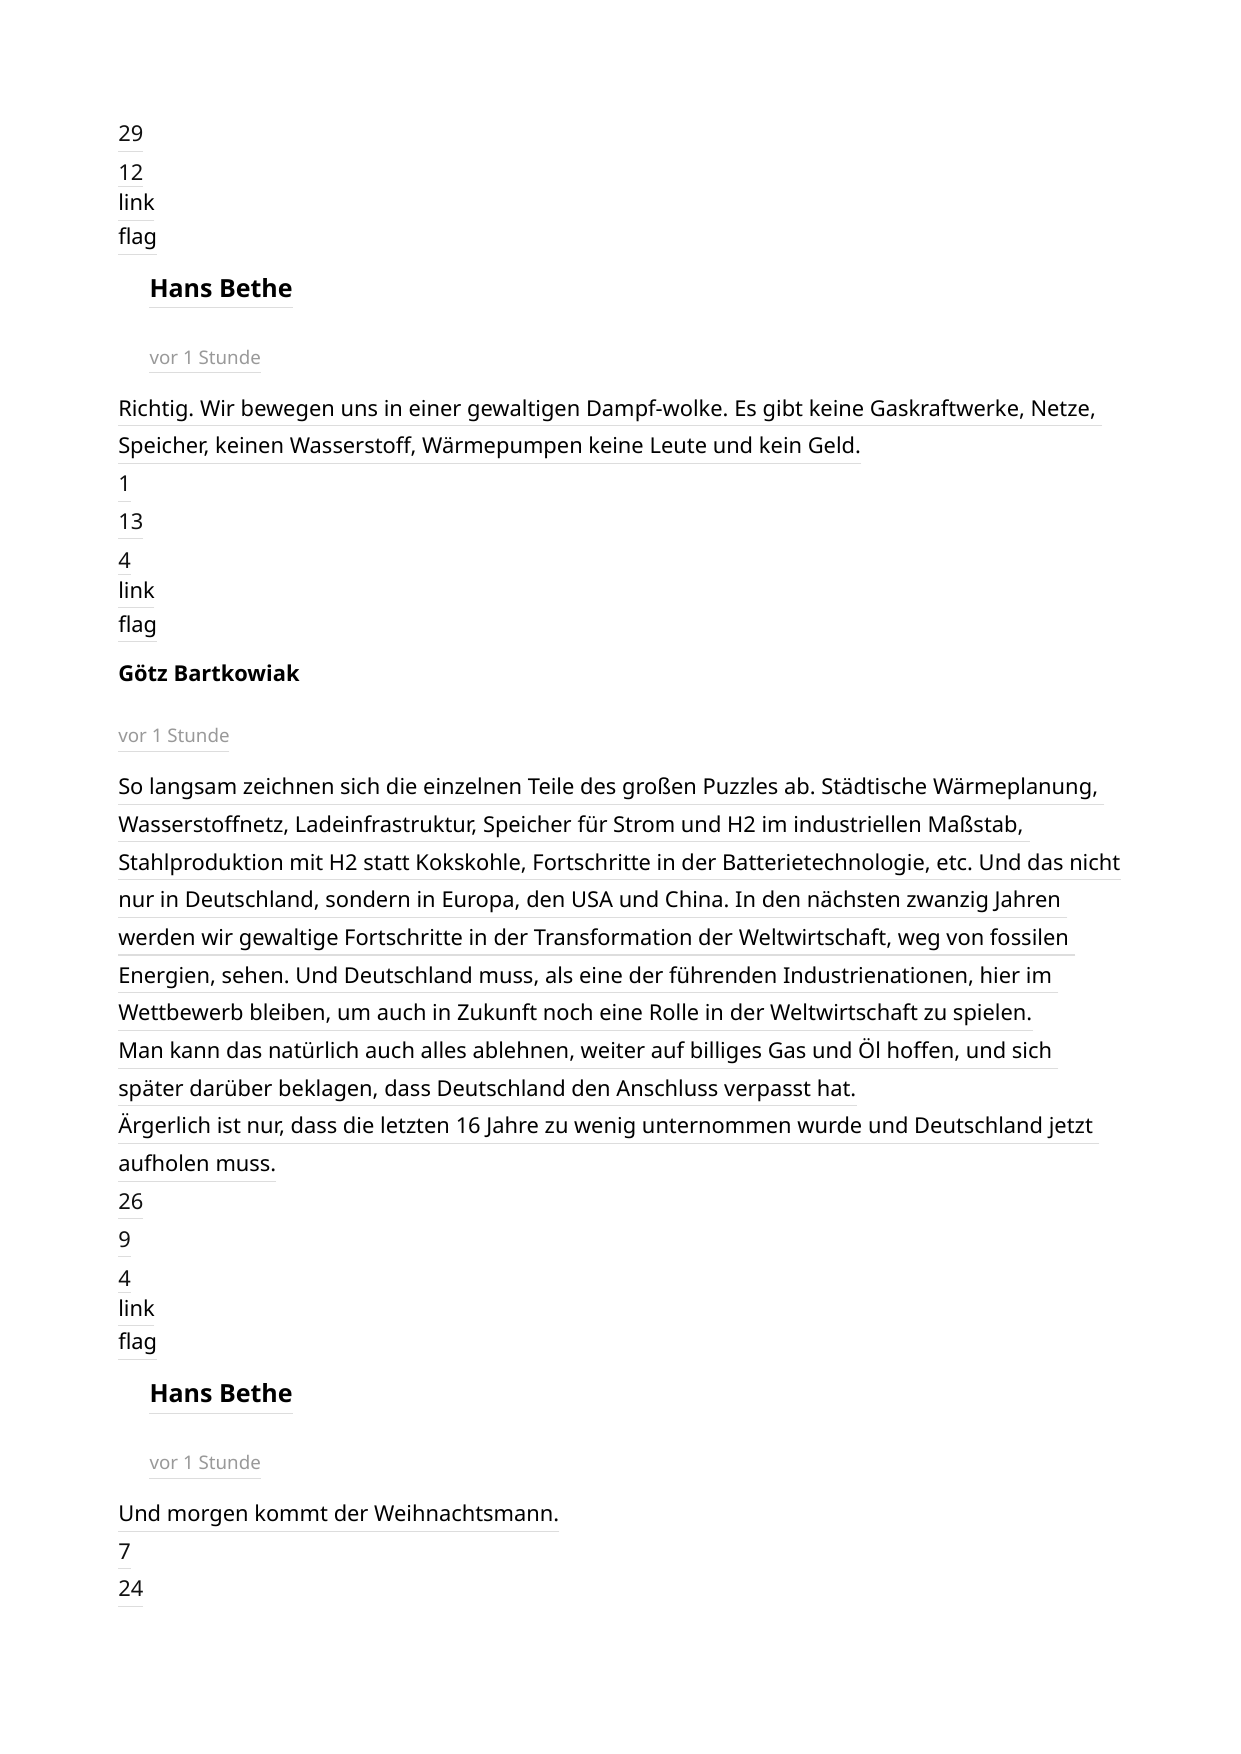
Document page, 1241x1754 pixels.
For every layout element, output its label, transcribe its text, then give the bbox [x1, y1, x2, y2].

text vor 1 Stunde [149, 1449, 1117, 1479]
text flag [118, 608, 1122, 642]
text So langsam zeichnen sich die einzelnen Teile des großen Puzzles ab. Städtische Wärmeplanung, Wasserstoffnetz, Ladeinfrastruktur, Speicher für Strom und H2 im industriellen Maßstab, Stahlproduktion mit H2 statt Kokskohle, Fortschritte in der Batterietechnologie, etc. Und das nicht nur in Deutschland, sondern in Europa, den USA und China. In den nächsten zwanzig Jahren werden wir gewaltige Fortschritte in der Transformation der Weltwirtschaft, weg von fossilen Energien, sehen. Und Deutschland muss, als eine der führenden Industrienationen, hier im Wettbewerb bleiben, um auch in Zukunft noch eine Rolle in der Weltwirtschaft zu spielen. Man kann das natürlich auch alles ablehnen, weiter auf billiges Gas und Öl hoffen, und sich später darüber beklagen, dass Deutschland den Anschluss verpasst hat. Ärgerlich ist nur, dass die letzten 16 Jahre zu wenig unternommen wurde und Deutschland jetzt aufholen muss. [118, 771, 1122, 1182]
text vor 1 Stunde [149, 344, 1117, 373]
text 7 [118, 1536, 1122, 1569]
text 4 [118, 1261, 1122, 1293]
text vor 1 Stunde [118, 722, 1117, 752]
text 9 [118, 1223, 1122, 1257]
text Richtig. Wir bewegen uns in einer gewaltigen Dampf-wolke. Es gibt keine Gaskraftwerke, Netze, Speicher, keinen Wasserstoff, Wärmepumpen keine Leute und kein Geld. [118, 393, 1122, 464]
text link [118, 1293, 1122, 1326]
text 4 [118, 543, 1122, 575]
text Götz Bartkowiak [118, 658, 1122, 688]
text 12 [118, 156, 1122, 187]
text Hans Bethe [149, 270, 1122, 308]
text 26 [118, 1186, 1122, 1219]
text link [118, 575, 1122, 608]
text link [118, 187, 1122, 221]
text 29 [118, 118, 1122, 152]
text 13 [118, 506, 1122, 539]
text flag [118, 221, 1122, 255]
text Hans Bethe [149, 1376, 1122, 1414]
text 1 [118, 468, 1122, 502]
text Und morgen kommt der Weihnachtsmann. [118, 1498, 1122, 1532]
text 24 [118, 1573, 1122, 1607]
text flag [118, 1326, 1122, 1360]
